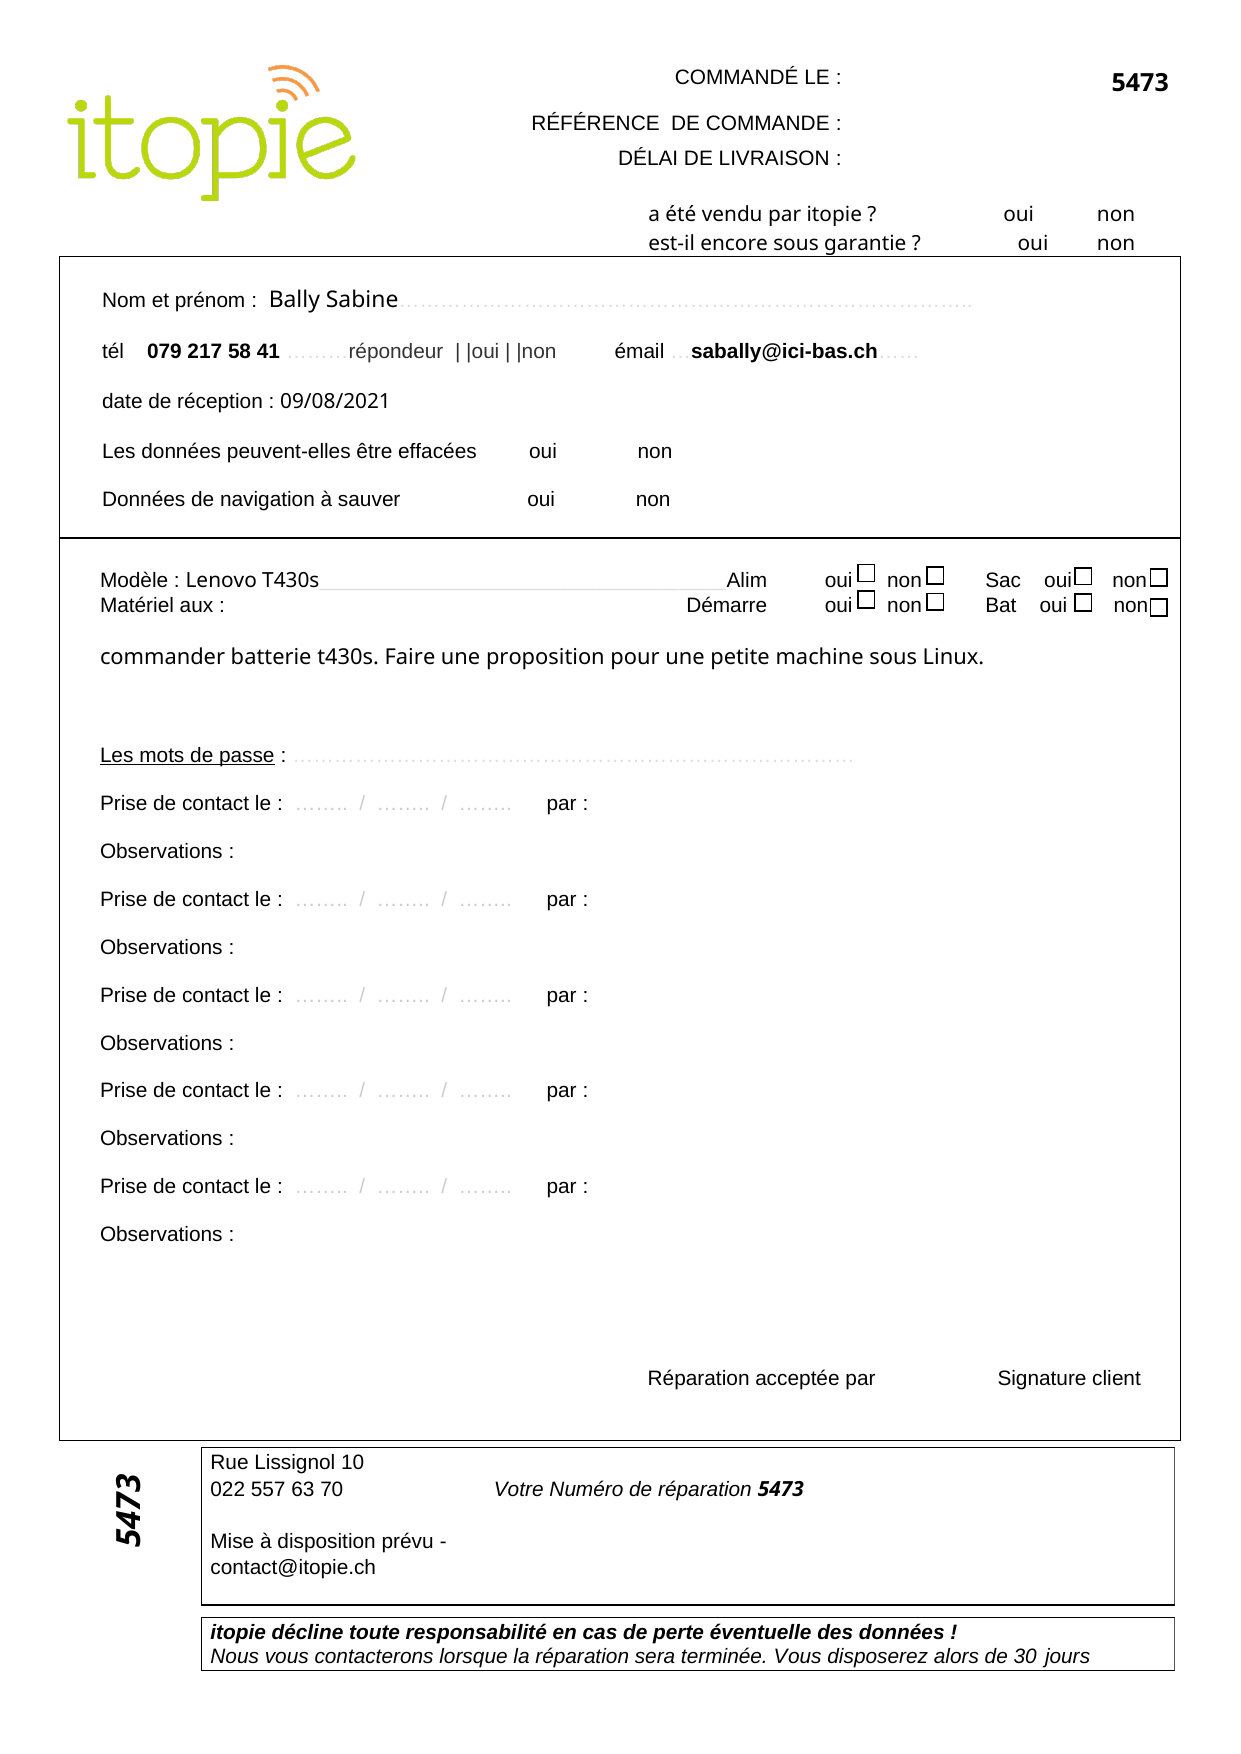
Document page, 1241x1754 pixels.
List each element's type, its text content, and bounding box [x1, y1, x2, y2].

table_cell itopie décline toute responsabilité en cas de perte éventuelle des données ! Nous vous contacterons lorsque la réparation sera terminée. Vous disposerez alors de 30 jours [195, 1611, 1180, 1677]
text a été vendu par itopie ? oui non [59, 199, 1181, 228]
text Observations : [60, 1219, 1180, 1246]
text Données de navigation à sauver oui non [60, 484, 1180, 511]
table_header 5473 [847, 59, 1180, 104]
text commander batterie t430s. Faire une proposition pour une petite machine sous Linux. [60, 638, 1180, 671]
text tél 079 217 58 41 ………répondeur | |oui | |non émail …sabally@ici-bas.ch…… [60, 335, 1180, 362]
text est-il encore sous garantie ? oui non [59, 228, 1181, 256]
text Prise de contact le : …….. / …….. / …….. par : [60, 883, 1180, 911]
text Observations : [60, 1027, 1180, 1054]
text Observations : [60, 836, 1180, 863]
text Les données peuvent-elles être effacées oui non [60, 436, 1180, 463]
text Prise de contact le : …….. / …….. / …….. par : [60, 788, 1180, 815]
text Modèle : Lenovo T430s Alim oui non Sac oui non [60, 562, 856, 590]
table_cell [847, 140, 1180, 175]
table_header 5473 [59, 1441, 195, 1677]
table_cell DÉLAI DE LIVRAISON : [490, 140, 847, 175]
table_cell [847, 105, 1180, 140]
text Nom et prénom : Bally Sabine……………………………………………………………………….. [60, 280, 1180, 314]
table_header Rue Lissignol 10 022 557 63 70 Votre Numéro de réparation 5473 Mise à disposition prévu - contact@itopie.ch [195, 1441, 1180, 1611]
text date de réception : 09/08/2021 [60, 383, 1180, 415]
picture [67, 65, 356, 201]
text Prise de contact le : …….. / …….. / …….. par : [60, 979, 1180, 1006]
table_cell RÉFÉRENCE DE COMMANDE : [490, 105, 847, 140]
text Observations : [60, 931, 1180, 958]
text Modèle : Lenovo T430s Alim oui non Sac oui non [948, 562, 1180, 590]
text Matériel aux : Démarre oui non Bat oui non [60, 590, 1180, 617]
text Prise de contact le : …….. / …….. / …….. par : [60, 1075, 1180, 1102]
text Prise de contact le : …….. / …….. / …….. par : [60, 1171, 1180, 1198]
table_header COMMANDÉ LE : [490, 59, 847, 104]
text Modèle : Lenovo T430s Alim oui non Sac oui non [879, 562, 925, 590]
text Observations : [60, 1123, 1180, 1150]
text Réparation acceptée par Signature client [60, 1363, 1180, 1390]
text Les mots de passe : ……………………………………………………………………… [60, 740, 1180, 767]
